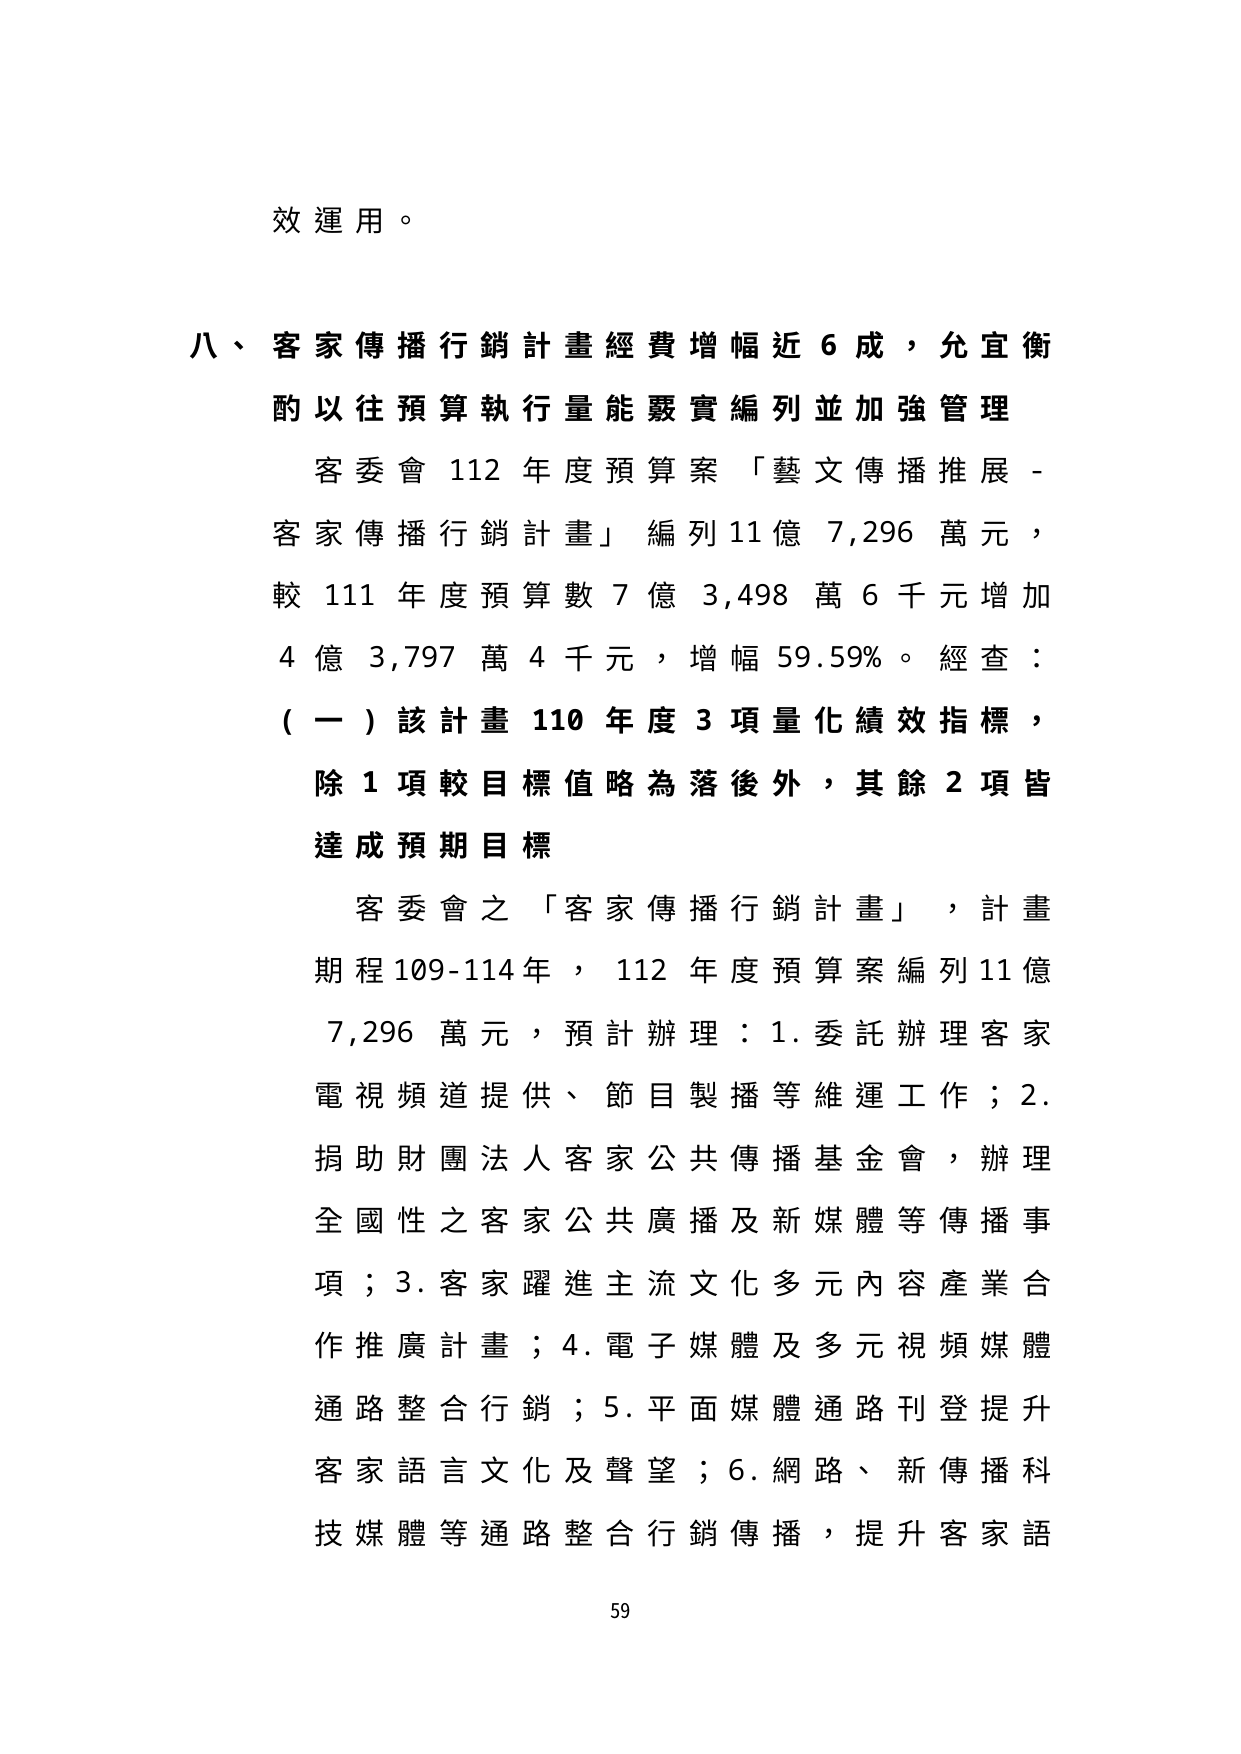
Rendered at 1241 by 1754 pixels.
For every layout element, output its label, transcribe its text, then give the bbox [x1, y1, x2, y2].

text 客委會之「客家傳播行銷計畫」，計畫期程109-114年，112年度預算案編列11億7,296萬元，預計辦理：1.委託辦理客家電視頻道提供、節目製播等維運工作；2.捐助財團法人客家公共傳播基金會，辦理全國性之客家公共廣播及新媒體等傳播事項；3.客家躍進主流文化多元內容產業合作推廣計畫；4.電子媒體及多元視頻媒體通路整合行銷；5.平面媒體通路刊登提升客家語言文化及聲望；6.網路、新傳播科技媒體等通路整合行銷傳播，提升客家語 [271, 865, 1058, 1552]
text (一)該計畫110年度3項量化績效指標，除1項較目標值略為落後外，其餘2項皆達成預期目標 [242, 677, 1058, 865]
text 八、客家傳播行銷計畫經費增幅近6成，允宜衡酌以往預算執行量能覈實編列並加強管理 [183, 302, 1058, 427]
text 客委會112年度預算案「藝文傳播推展-客家傳播行銷計畫」編列11億7,296萬元，較111年度預算數7億3,498萬6千元增加4億3,797萬4千元，增幅59.59%。經查： [242, 427, 1058, 677]
text 效運用。 [242, 177, 1058, 240]
